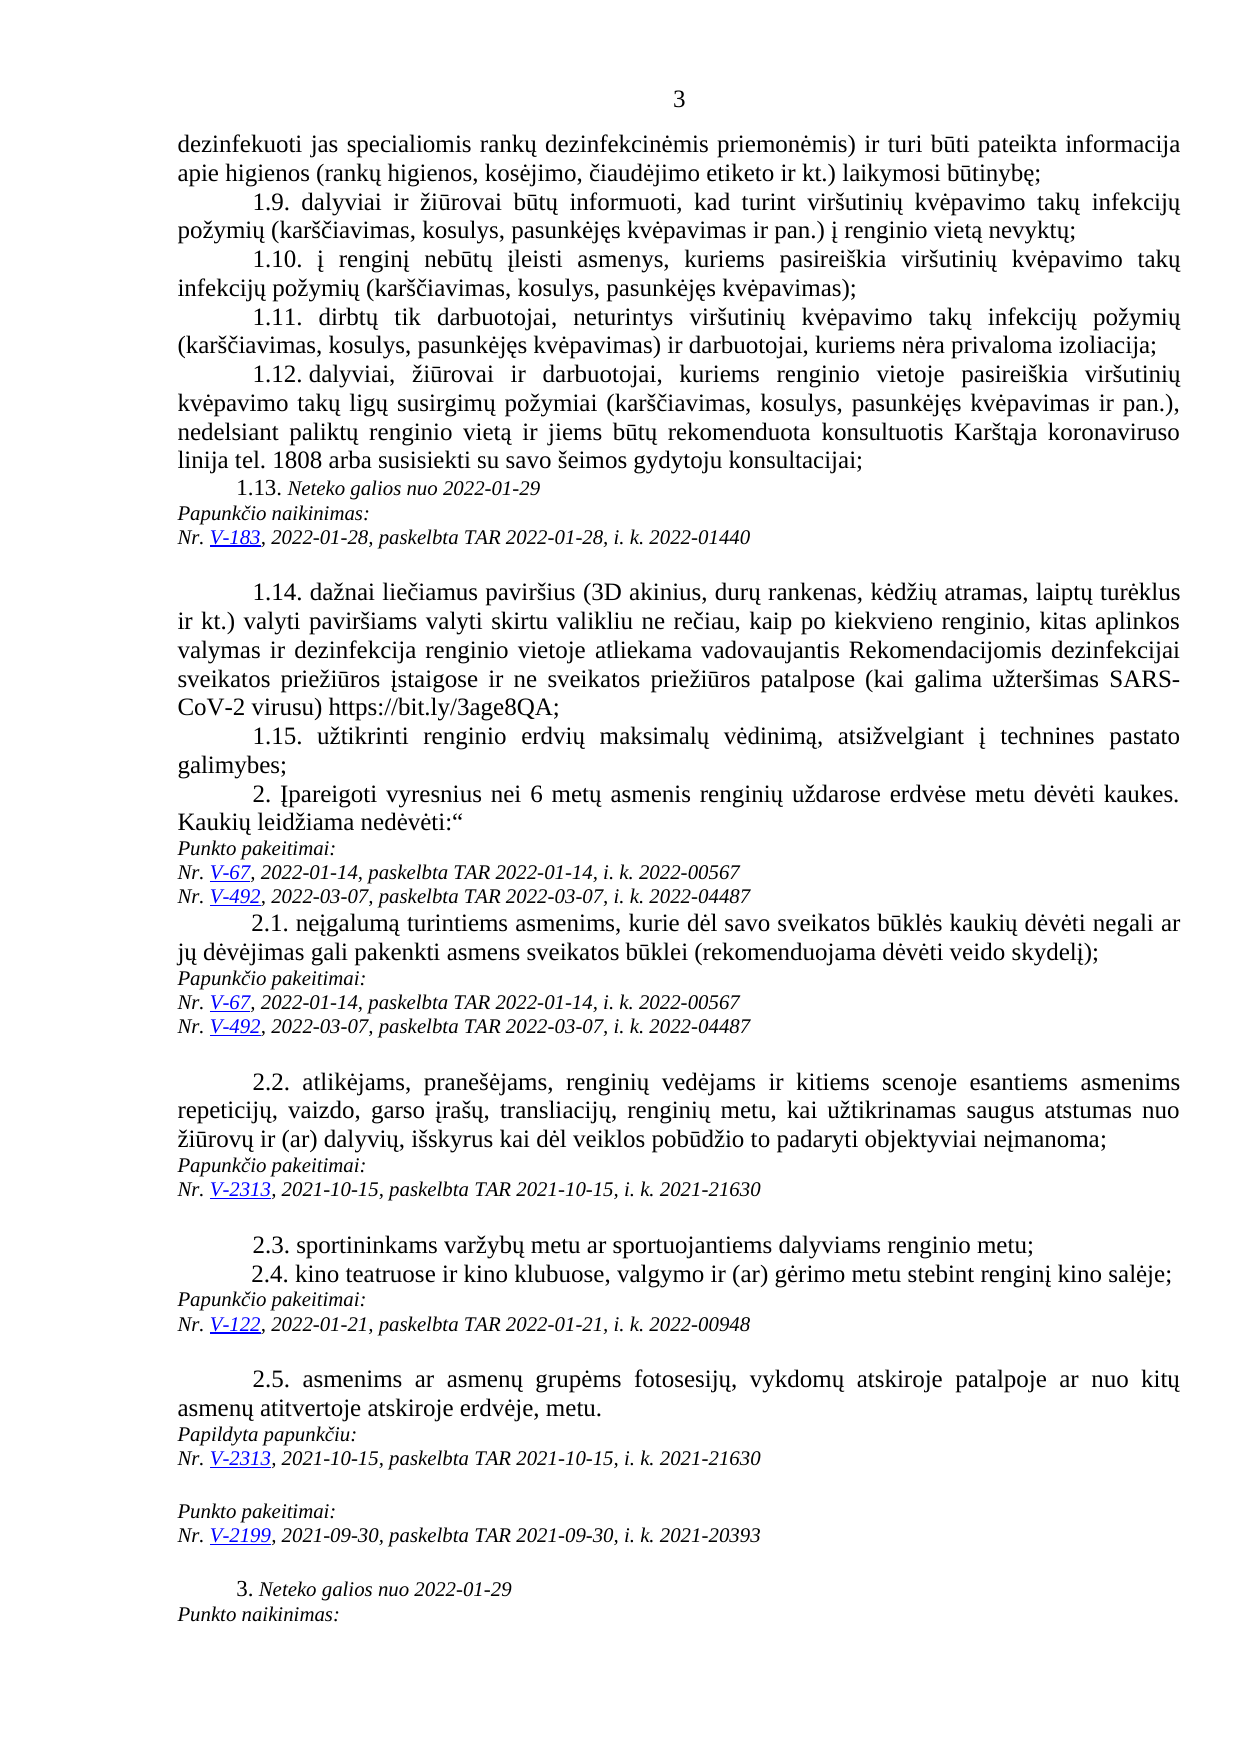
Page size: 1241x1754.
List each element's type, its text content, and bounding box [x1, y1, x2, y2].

text Nr. V-183, 2022-01-28, paskelbta TAR 2022-01-28, i. k. 2022-01440 [177, 524, 1181, 549]
text 2. Įpareigoti vyresnius nei 6 metų asmenis renginių uždarose erdvėse metu dėvėti kaukes. Kaukių leidžiama nedėvėti:“ [177, 779, 1181, 836]
text 1.10. į renginį nebūtų įleisti asmenys, kuriems pasireiškia viršutinių kvėpavimo takų infekcijų požymių (karščiavimas, kosulys, pasunkėjęs kvėpavimas); [177, 244, 1181, 302]
text Nr. V-67, 2022-01-14, paskelbta TAR 2022-01-14, i. k. 2022-00567 [177, 860, 1181, 884]
text Papunkčio pakeitimai: [177, 1153, 1181, 1177]
text Punkto pakeitimai: [177, 1499, 1181, 1523]
text 2.2. atlikėjams, pranešėjams, renginių vedėjams ir kitiems scenoje esantiems asmenims repeticijų, vaizdo, garso įrašų, transliacijų, renginių metu, kai užtikrinamas saugus atstumas nuo žiūrovų ir (ar) dalyvių, išskyrus kai dėl veiklos pobūdžio to padaryti objektyviai neįmanoma; [177, 1067, 1181, 1153]
text 1.12. dalyviai, žiūrovai ir darbuotojai, kuriems renginio vietoje pasireiškia viršutinių kvėpavimo takų ligų susirgimų požymiai (karščiavimas, kosulys, pasunkėjęs kvėpavimas ir pan.), nedelsiant paliktų renginio vietą ir jiems būtų rekomenduota konsultuotis Karštąja koronaviruso linija tel. 1808 arba susisiekti su savo šeimos gydytoju konsultacijai; [177, 359, 1181, 474]
text Nr. V-492, 2022-03-07, paskelbta TAR 2022-03-07, i. k. 2022-04487 [177, 884, 1181, 908]
text Nr. V-122, 2022-01-21, paskelbta TAR 2022-01-21, i. k. 2022-00948 [177, 1311, 1181, 1336]
text Punkto naikinimas: [177, 1602, 1181, 1626]
text Papildyta papunkčiu: [177, 1422, 1181, 1446]
text dezinfekuoti jas specialiomis rankų dezinfekcinėmis priemonėmis) ir turi būti pateikta informacija apie higienos (rankų higienos, kosėjimo, čiaudėjimo etiketo ir kt.) laikymosi būtinybę; [177, 129, 1181, 187]
text Nr. V-2313, 2021-10-15, paskelbta TAR 2021-10-15, i. k. 2021-21630 [177, 1177, 1181, 1201]
text 1.11. dirbtų tik darbuotojai, neturintys viršutinių kvėpavimo takų infekcijų požymių (karščiavimas, kosulys, pasunkėjęs kvėpavimas) ir darbuotojai, kuriems nėra privaloma izoliacija; [177, 302, 1181, 359]
text Nr. V-492, 2022-03-07, paskelbta TAR 2022-03-07, i. k. 2022-04487 [177, 1014, 1181, 1038]
text 2.1. neįgalumą turintiems asmenims, kurie dėl savo sveikatos būklės kaukių dėvėti negali ar jų dėvėjimas gali pakenkti asmens sveikatos būklei (rekomenduojama dėvėti veido skydelį); [177, 908, 1181, 966]
text 1.15. užtikrinti renginio erdvių maksimalų vėdinimą, atsižvelgiant į technines pastato galimybes; [177, 721, 1181, 779]
text Papunkčio pakeitimai: [177, 1287, 1181, 1311]
text Nr. V-2199, 2021-09-30, paskelbta TAR 2021-09-30, i. k. 2021-20393 [177, 1523, 1181, 1547]
text Papunkčio pakeitimai: [177, 966, 1181, 990]
text 2.4. kino teatruose ir kino klubuose, valgymo ir (ar) gėrimo metu stebint renginį kino salėje; [177, 1259, 1181, 1287]
text 1.9. dalyviai ir žiūrovai būtų informuoti, kad turint viršutinių kvėpavimo takų infekcijų požymių (karščiavimas, kosulys, pasunkėjęs kvėpavimas ir pan.) į renginio vietą nevyktų; [177, 187, 1181, 244]
text Punkto pakeitimai: [177, 836, 1181, 860]
text 2.3. sportininkams varžybų metu ar sportuojantiems dalyviams renginio metu; [177, 1230, 1181, 1259]
text 1.13. Neteko galios nuo 2022-01-29 [177, 474, 1181, 501]
text Nr. V-2313, 2021-10-15, paskelbta TAR 2021-10-15, i. k. 2021-21630 [177, 1446, 1181, 1470]
text Papunkčio naikinimas: [177, 501, 1181, 524]
text 3. Neteko galios nuo 2022-01-29 [177, 1576, 1181, 1602]
text 1.14. dažnai liečiamus paviršius (3D akinius, durų rankenas, kėdžių atramas, laiptų turėklus ir kt.) valyti paviršiams valyti skirtu valikliu ne rečiau, kaip po kiekvieno renginio, kitas aplinkos valymas ir dezinfekcija renginio vietoje atliekama vadovaujantis Rekomendacijomis dezinfekcijai sveikatos priežiūros įstaigose ir ne sveikatos priežiūros patalpose (kai galima užteršimas SARS-CoV-2 virusu) https://bit.ly/3age8QA; [177, 577, 1181, 721]
text Nr. V-67, 2022-01-14, paskelbta TAR 2022-01-14, i. k. 2022-00567 [177, 990, 1181, 1014]
text 2.5. asmenims ar asmenų grupėms fotosesijų, vykdomų atskiroje patalpoje ar nuo kitų asmenų atitvertoje atskiroje erdvėje, metu. [177, 1364, 1181, 1422]
